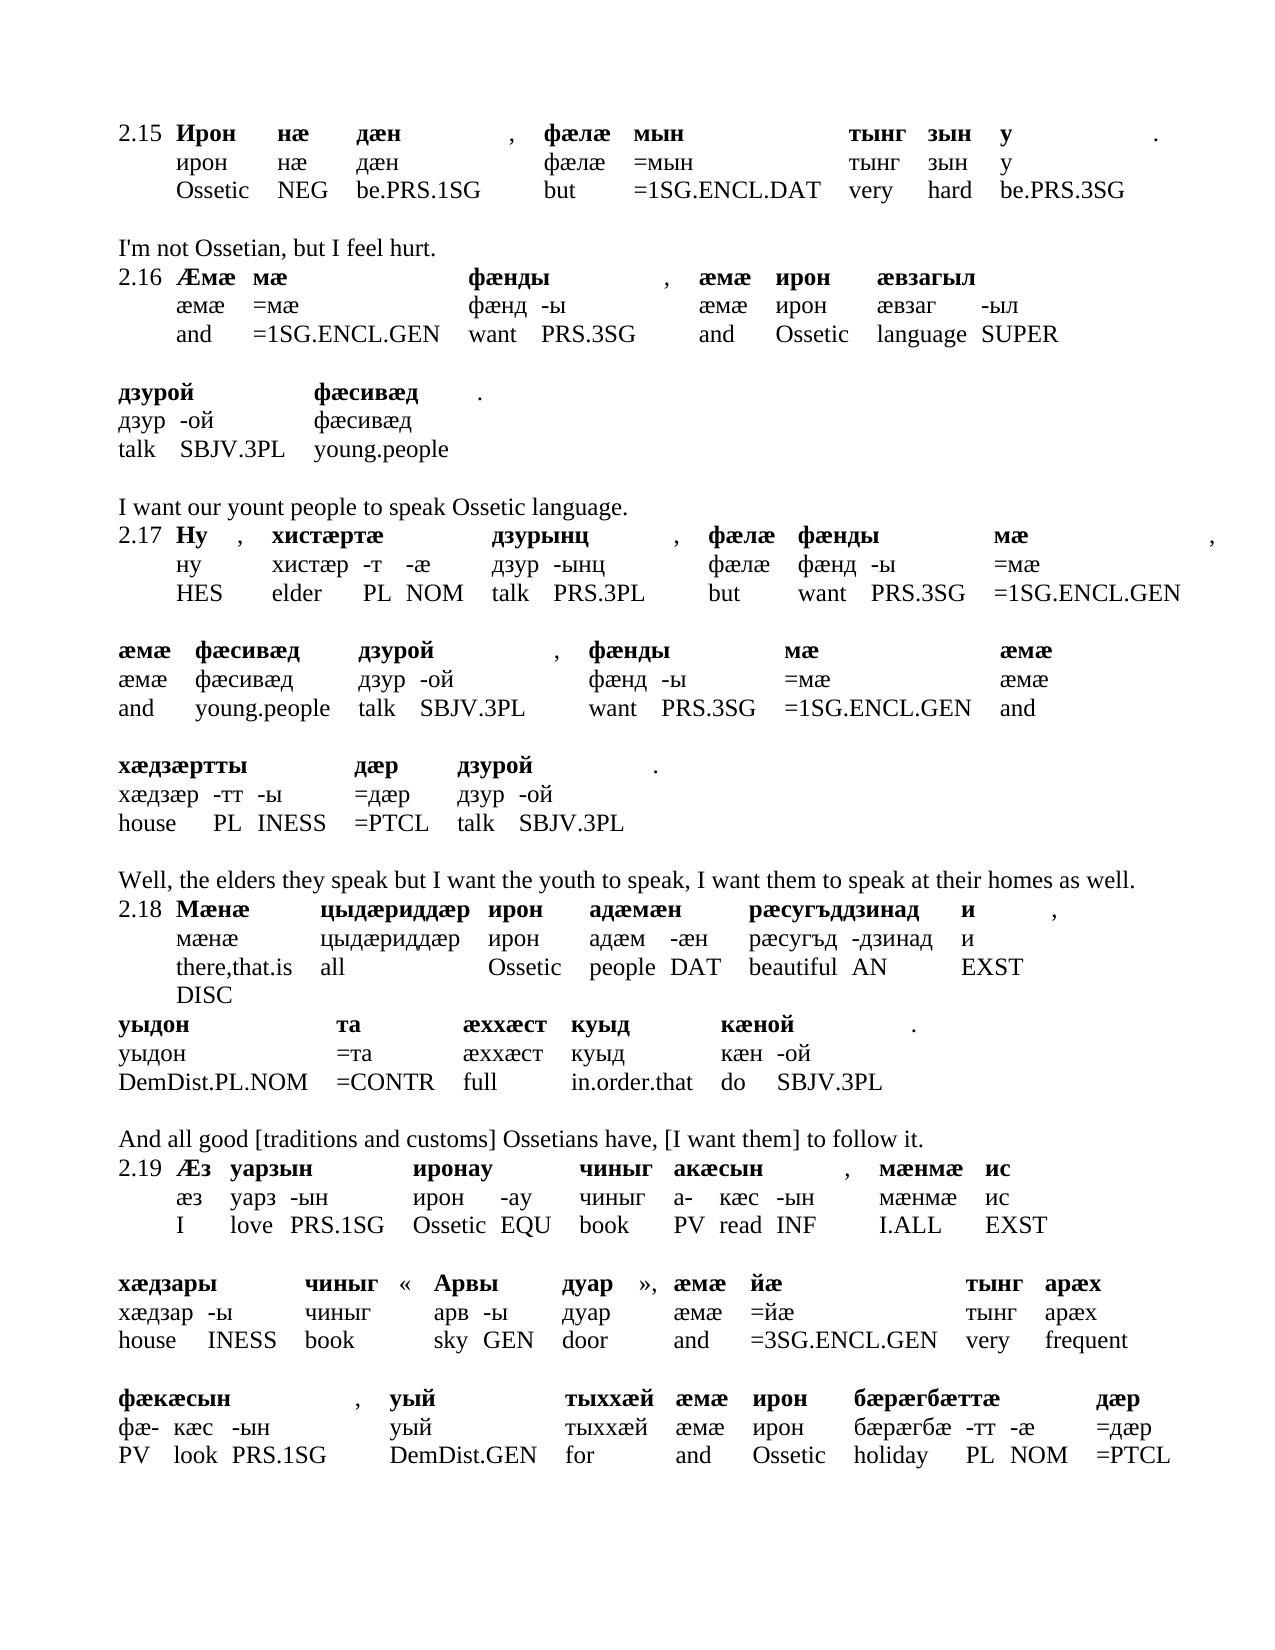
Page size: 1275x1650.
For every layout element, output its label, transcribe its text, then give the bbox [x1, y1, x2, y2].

text арæх [1044, 1268, 1142, 1297]
text тыххæй [565, 1412, 648, 1441]
text PRS.3SG [541, 319, 636, 348]
text and [675, 1441, 725, 1469]
text фæкæсын [118, 1383, 341, 1412]
text дзур [457, 779, 505, 808]
text be.PRS.1SG [356, 176, 481, 204]
text -ын [776, 1182, 816, 1211]
text =дæр [354, 779, 429, 808]
text -ой [777, 1038, 883, 1067]
text Ну [176, 521, 223, 549]
text sky [433, 1326, 469, 1354]
text æмæ [673, 1268, 736, 1297]
text дуар [562, 1297, 611, 1326]
text -æ [406, 549, 464, 578]
text дзур [492, 549, 539, 578]
text EXST [961, 952, 1023, 981]
text =CONTR [336, 1067, 435, 1096]
text and [176, 319, 225, 348]
text =мæ [993, 549, 1181, 578]
text =мын [633, 147, 821, 176]
text нæ [277, 118, 342, 147]
text very [966, 1326, 1017, 1354]
text куыд [571, 1009, 707, 1038]
text и [961, 923, 1023, 952]
text Ossetic [775, 319, 849, 348]
text æвзаг [877, 291, 967, 319]
text NEG [277, 176, 328, 204]
text frequent [1044, 1326, 1128, 1354]
text хæдзæртты [118, 751, 340, 779]
text , [1209, 521, 1230, 549]
text тыххæй [565, 1383, 662, 1412]
text PL [966, 1441, 996, 1469]
text æмæ [999, 636, 1063, 664]
text дзур [118, 406, 166, 434]
text æмæ [118, 664, 167, 693]
text фæнды [468, 262, 650, 291]
text =1SG.ENCL.GEN [784, 693, 972, 722]
text фæсивæд [195, 664, 331, 693]
text EXST [985, 1211, 1047, 1239]
text дæр [354, 751, 443, 779]
text NOM [406, 578, 464, 607]
text æмæ [675, 1412, 725, 1441]
text -ын [232, 1412, 327, 1441]
text кæн [721, 1038, 763, 1067]
text мæ [993, 521, 1195, 549]
text фæлæ [708, 521, 784, 549]
text -ынц [553, 549, 646, 578]
text бæрæгбæттæ [853, 1383, 1082, 1412]
text мын [633, 118, 835, 147]
text PRS.3PL [553, 578, 646, 607]
text бæрæгбæ [853, 1412, 952, 1441]
text and [999, 693, 1049, 722]
text ирон [752, 1383, 840, 1412]
text very [849, 176, 900, 204]
text , [553, 636, 574, 664]
text =та [336, 1038, 435, 1067]
text хæдзæр [118, 779, 199, 808]
text тынг [849, 147, 900, 176]
text talk [457, 808, 505, 837]
text ирон [775, 291, 849, 319]
text тынг [849, 118, 914, 147]
text цыдæриддæр [320, 894, 474, 923]
text уарзын [230, 1153, 399, 1182]
text SBJV.3PL [179, 434, 286, 463]
text PV [118, 1441, 159, 1469]
text чиныг [304, 1297, 371, 1326]
text -ы [661, 664, 756, 693]
text And all good [traditions and customs] Ossetians have, [I want them] to follow it. [118, 1124, 1249, 1153]
text æмæ [673, 1297, 722, 1326]
text PRS.3SG [871, 578, 966, 607]
text -ой [179, 406, 286, 434]
text æмæ [675, 1383, 738, 1412]
text HES [176, 578, 223, 607]
text дзур [358, 664, 406, 693]
text æмæ [176, 291, 225, 319]
text I [176, 1211, 202, 1239]
text look [173, 1441, 218, 1469]
text =PTCL [1096, 1441, 1171, 1469]
text ис [985, 1182, 1047, 1211]
text young.people [195, 693, 331, 722]
text DISC [176, 981, 306, 1009]
text PRS.1SG [290, 1211, 385, 1239]
text дæн [356, 118, 495, 147]
text Ossetic [413, 1211, 486, 1239]
text æмæ [698, 262, 762, 291]
text « [399, 1268, 420, 1297]
text talk [492, 578, 539, 607]
text арæх [1044, 1297, 1128, 1326]
text фæсивæд [195, 636, 344, 664]
text у [1000, 147, 1125, 176]
text -ыл [981, 291, 1059, 319]
text =мæ [784, 664, 972, 693]
text PL [213, 808, 243, 837]
text кæс [719, 1182, 762, 1211]
text дзурынц [492, 521, 659, 549]
text there,that.is [176, 952, 292, 981]
text be.PRS.3SG [1000, 176, 1125, 204]
text мæнмæ [879, 1182, 957, 1211]
text ирон [775, 262, 863, 291]
text кæной [721, 1009, 897, 1038]
text чиныг [579, 1153, 659, 1182]
text PRS.1SG [232, 1441, 327, 1469]
text want [798, 578, 857, 607]
text DemDist.PL.NOM [118, 1067, 308, 1096]
text рæсугъд [749, 923, 838, 952]
text фæлæ [543, 147, 606, 176]
text -æ [1010, 1412, 1068, 1441]
text EQU [500, 1211, 552, 1239]
text ирон [752, 1412, 826, 1441]
text =йæ [750, 1297, 938, 1326]
text =1SG.ENCL.DAT [633, 176, 821, 204]
text , [237, 521, 258, 549]
text рæсугъддзинад [749, 894, 947, 923]
text æмæ [999, 664, 1049, 693]
text фæсивæд [313, 406, 449, 434]
text чиныг [579, 1182, 646, 1211]
text цыдæриддæр [320, 923, 460, 952]
text куыд [571, 1038, 693, 1067]
text Ossetic [176, 176, 249, 204]
text SUPER [981, 319, 1059, 348]
text иронау [413, 1153, 565, 1182]
text акæсын [673, 1153, 830, 1182]
text уый [389, 1412, 537, 1441]
text мæнмæ [879, 1153, 971, 1182]
text арв [433, 1297, 469, 1326]
text . [1153, 118, 1174, 147]
text Ирон [176, 118, 263, 147]
text дæн [356, 147, 481, 176]
text DemDist.GEN [389, 1441, 537, 1469]
text фæлæ [543, 118, 619, 147]
text PRS.3SG [661, 693, 756, 722]
text but [543, 176, 606, 204]
text ис [985, 1153, 1061, 1182]
text house [118, 1326, 194, 1354]
text love [230, 1211, 276, 1239]
text . [911, 1009, 932, 1038]
text 2.17 [118, 521, 162, 549]
text Арвы [433, 1268, 548, 1297]
text хистæртæ [272, 521, 478, 549]
text ирон [413, 1182, 486, 1211]
text дзурой [118, 377, 300, 406]
text Ossetic [488, 952, 562, 981]
text hard [928, 176, 972, 204]
text I.ALL [879, 1211, 957, 1239]
text -ы [483, 1297, 534, 1326]
text фæнд [588, 664, 647, 693]
text SBJV.3PL [419, 693, 526, 722]
text дæр [1096, 1383, 1185, 1412]
text уый [389, 1383, 551, 1412]
text -т [363, 549, 392, 578]
text SBJV.3PL [777, 1067, 883, 1096]
text хистæр [272, 549, 349, 578]
text house [118, 808, 199, 837]
text Æз [176, 1153, 216, 1182]
text йæ [750, 1268, 952, 1297]
text I want our yount people to speak Ossetic language. [118, 492, 1249, 521]
text and [118, 693, 167, 722]
text дуар [562, 1268, 625, 1297]
text 2.18 [118, 894, 162, 923]
text уыдон [118, 1009, 322, 1038]
text мæ [784, 636, 986, 664]
text , [673, 521, 694, 549]
text SBJV.3PL [518, 808, 625, 837]
text нæ [277, 147, 328, 176]
text in.order.that [571, 1067, 693, 1096]
text PL [363, 578, 392, 607]
text and [673, 1326, 722, 1354]
text -тт [966, 1412, 996, 1441]
text for [565, 1441, 648, 1469]
text фæнд [798, 549, 857, 578]
text кæс [173, 1412, 218, 1441]
text , [354, 1383, 376, 1412]
text æххæст [463, 1038, 543, 1067]
text фæнды [798, 521, 980, 549]
text фæлæ [708, 549, 770, 578]
text фæнды [588, 636, 770, 664]
text =3SG.ENCL.GEN [750, 1326, 938, 1354]
text =1SG.ENCL.GEN [993, 578, 1181, 607]
text talk [118, 434, 166, 463]
text адæмæн [589, 894, 735, 923]
text ирон [488, 894, 575, 923]
text -ы [541, 291, 636, 319]
text elder [272, 578, 349, 607]
text =PTCL [354, 808, 429, 837]
text 2.16 [118, 262, 162, 291]
text а- [673, 1182, 705, 1211]
text Ossetic [752, 1441, 826, 1469]
text book [304, 1326, 371, 1354]
text and [698, 319, 748, 348]
text -ау [500, 1182, 552, 1211]
text чиныг [304, 1268, 385, 1297]
text I'm not Ossetian, but I feel hurt. [118, 233, 1249, 262]
text INESS [257, 808, 327, 837]
text мæ [253, 262, 454, 291]
text INF [776, 1211, 816, 1239]
text æвзагыл [877, 262, 1072, 291]
text ирон [176, 147, 249, 176]
text уыдон [118, 1038, 308, 1067]
text у [1000, 118, 1139, 147]
text æмæ [698, 291, 748, 319]
text =1SG.ENCL.GEN [253, 319, 440, 348]
text ирон [488, 923, 562, 952]
text æххæст [463, 1009, 557, 1038]
text , [664, 262, 685, 291]
text holiday [853, 1441, 952, 1469]
text мæнæ [176, 923, 292, 952]
text talk [358, 693, 406, 722]
text . [652, 751, 673, 779]
text Æмæ [176, 262, 239, 291]
text , [509, 118, 530, 147]
text 2.15 [118, 118, 162, 147]
text , [1051, 894, 1072, 923]
text тынг [966, 1268, 1031, 1297]
text Мæнæ [176, 894, 306, 923]
text book [579, 1211, 646, 1239]
text фæсивæд [313, 377, 463, 406]
text -дзинад [851, 923, 933, 952]
text æз [176, 1182, 202, 1211]
text -ы [871, 549, 966, 578]
text дзурой [457, 751, 639, 779]
text door [562, 1326, 611, 1354]
text -ой [518, 779, 625, 808]
text PV [673, 1211, 705, 1239]
text , [844, 1153, 865, 1182]
text -ой [419, 664, 526, 693]
text уарз [230, 1182, 276, 1211]
text beautiful [749, 952, 838, 981]
text Well, the elders they speak but I want the youth to speak, I want them to speak at their homes as well. [118, 866, 1249, 894]
text и [961, 894, 1037, 923]
text зын [928, 118, 986, 147]
text тынг [966, 1297, 1017, 1326]
text 2.19 [118, 1153, 162, 1182]
text full [463, 1067, 543, 1096]
text -ын [290, 1182, 385, 1211]
text want [468, 319, 527, 348]
text want [588, 693, 647, 722]
text зын [928, 147, 972, 176]
text -тт [213, 779, 243, 808]
text INESS [207, 1326, 277, 1354]
text do [721, 1067, 763, 1096]
text ну [176, 549, 202, 578]
text AN [851, 952, 933, 981]
text all [320, 952, 460, 981]
text NOM [1010, 1441, 1068, 1469]
text =дæр [1096, 1412, 1171, 1441]
text young.people [313, 434, 449, 463]
text DAT [670, 952, 721, 981]
text дзурой [358, 636, 540, 664]
text -æн [670, 923, 721, 952]
text =мæ [253, 291, 440, 319]
text GEN [483, 1326, 534, 1354]
text -ы [207, 1297, 277, 1326]
text хæдзары [118, 1268, 291, 1297]
text . [477, 377, 498, 406]
text хæдзар [118, 1297, 194, 1326]
text адæм [589, 923, 656, 952]
text people [589, 952, 656, 981]
text фæ- [118, 1412, 159, 1441]
text language [877, 319, 967, 348]
text », [638, 1268, 659, 1297]
text фæнд [468, 291, 527, 319]
text æмæ [118, 636, 181, 664]
text but [708, 578, 770, 607]
text -ы [257, 779, 327, 808]
text та [336, 1009, 449, 1038]
text read [719, 1211, 762, 1239]
